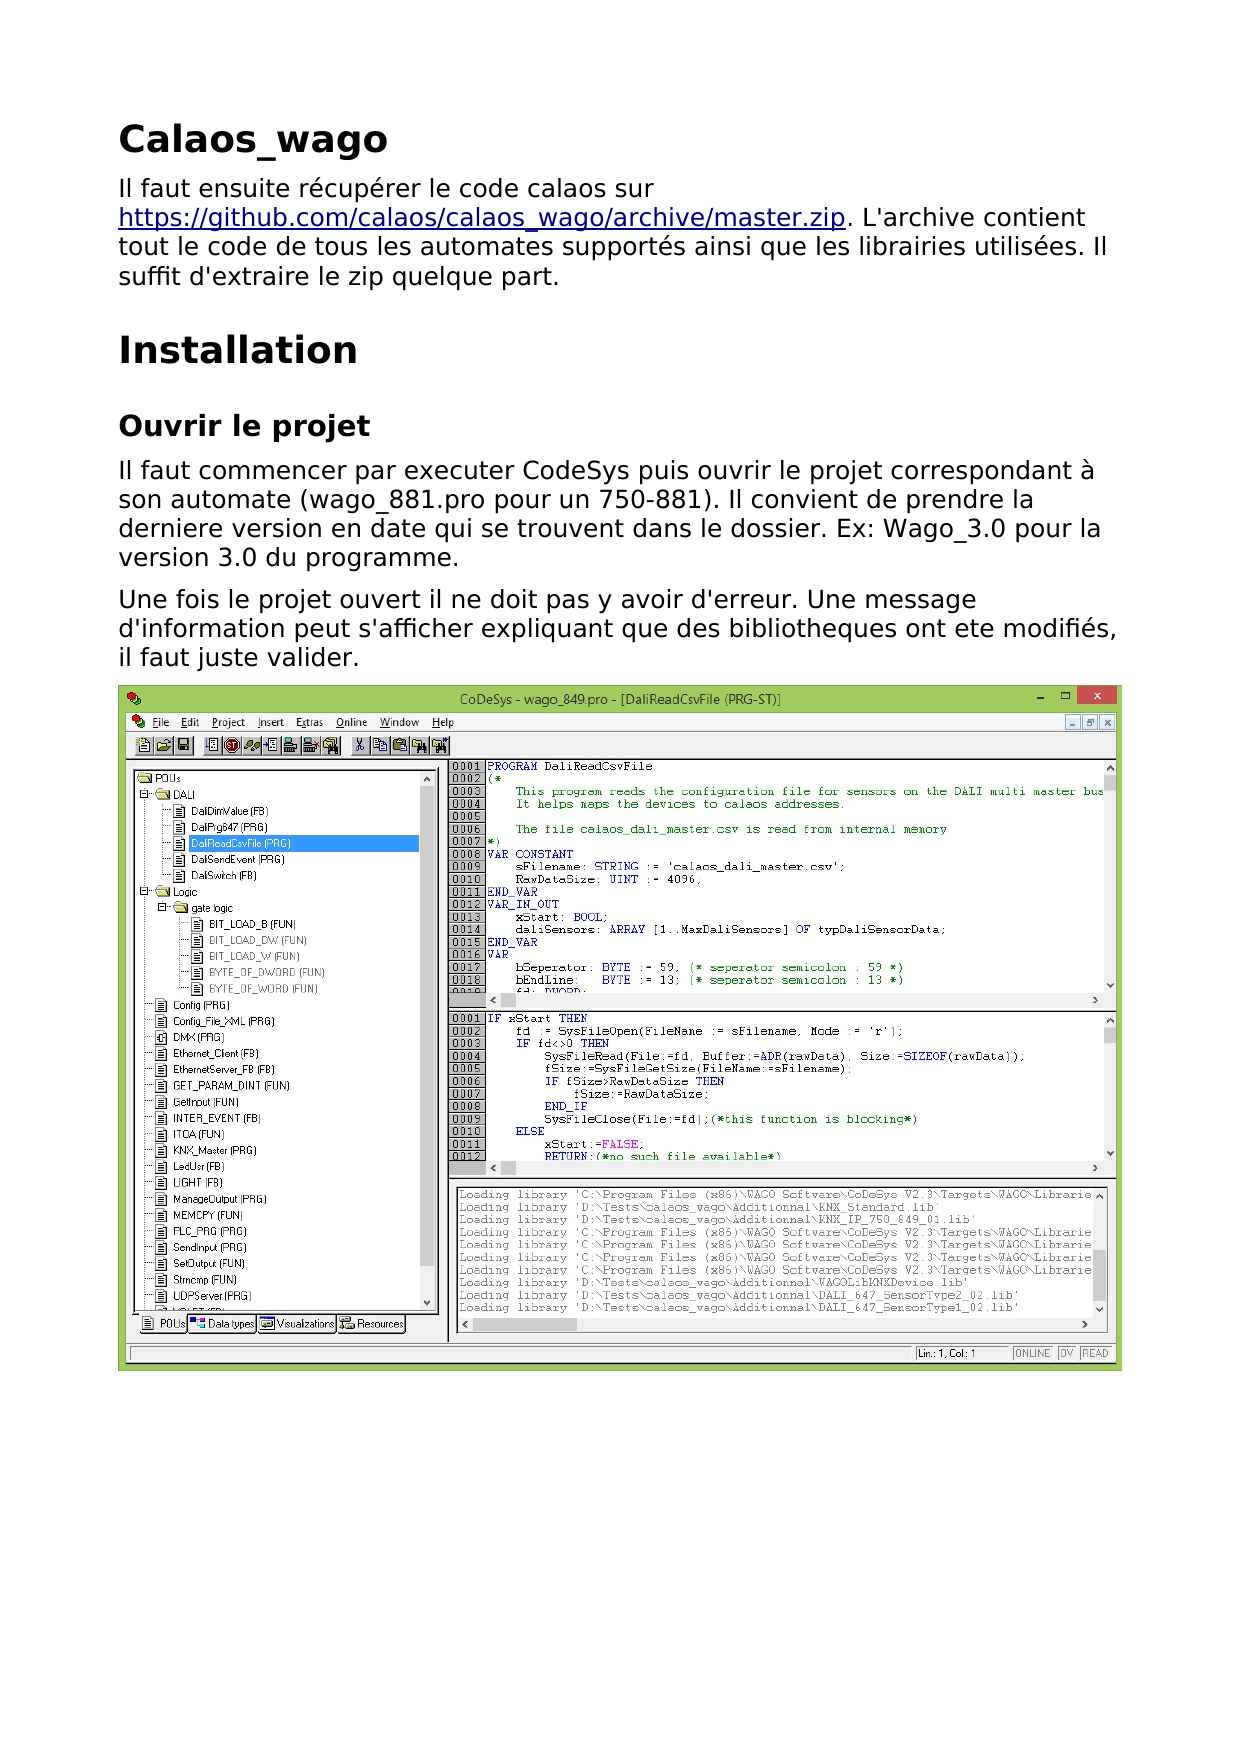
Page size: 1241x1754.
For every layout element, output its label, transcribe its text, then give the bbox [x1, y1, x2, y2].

subtitle Ouvrir le projet [118, 409, 1122, 443]
subtitle Calaos_wago [118, 118, 1122, 162]
subtitle Installation [118, 328, 1122, 372]
text Il faut ensuite récupérer le code calaos sur https://github.com/calaos/calaos_wago/archive/master.zip. L'archive contient tout le code de tous les automates supportés ainsi que les librairies utilisées. Il suffit d'extraire le zip quelque part. [118, 174, 1122, 291]
picture [118, 685, 1123, 1371]
text Une fois le projet ouvert il ne doit pas y avoir d'erreur. Une message d'information peut s'afficher expliquant que des bibliotheques ont ete modifiés, il faut juste valider. [118, 585, 1122, 673]
text Il faut commencer par executer CodeSys puis ouvrir le projet correspondant à son automate (wago_881.pro pour un 750-881). Il convient de prendre la derniere version en date qui se trouvent dans le dossier. Ex: Wago_3.0 pour la version 3.0 du programme. [118, 456, 1122, 573]
